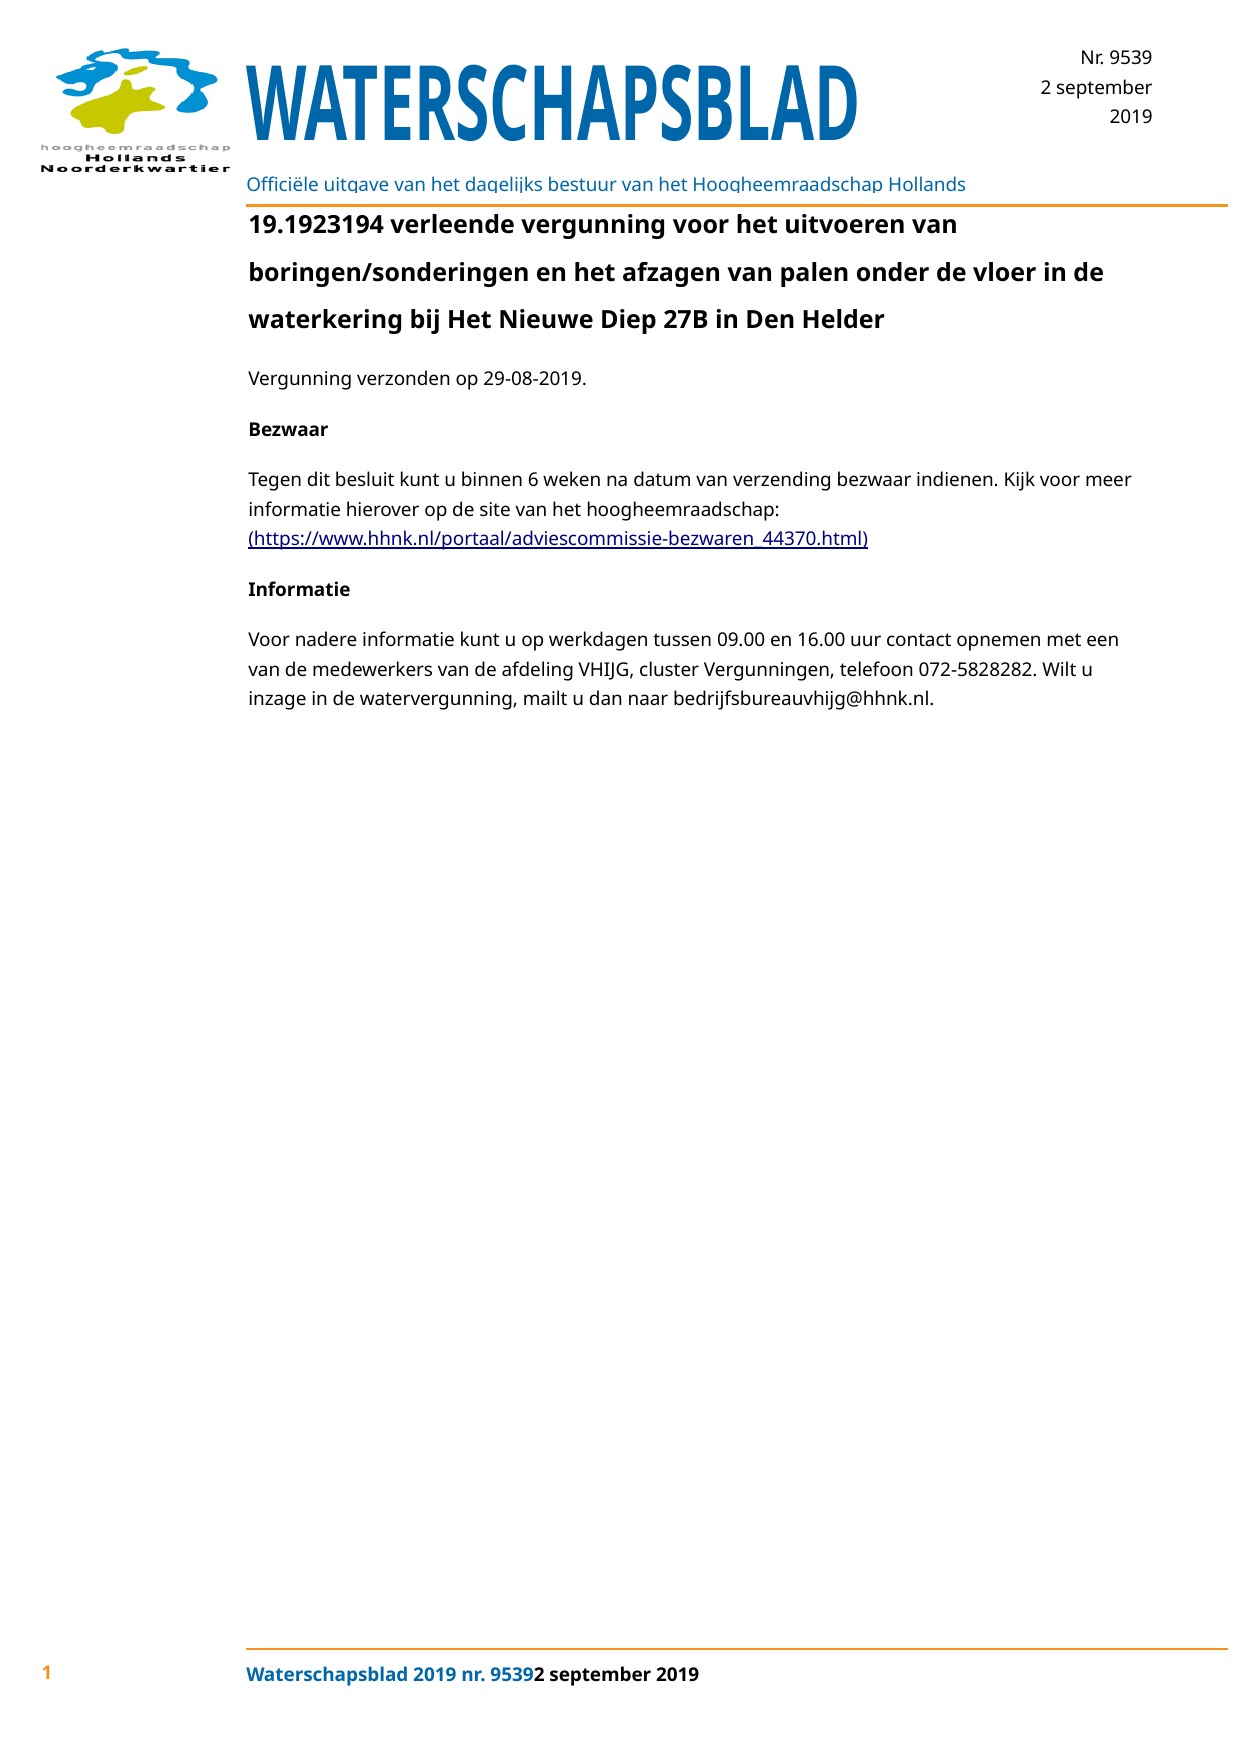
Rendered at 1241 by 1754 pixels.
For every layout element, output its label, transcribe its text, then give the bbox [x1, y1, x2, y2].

text Voor nadere informatie kunt u op werkdagen tussen 09.00 en 16.00 uur contact opnemen met een van de medewerkers van de afdeling VHIJG, cluster Vergunningen, telefoon 072-5828282. Wilt u inzage in de watervergunning, mailt u dan naar bedrijfsbureauvhijg@hhnk.nl. [248, 626, 1152, 711]
text 19.1923194 verleende vergunning voor het uitvoeren van boringen/sonderingen en het afzagen van palen onder de vloer in de waterkering bij Het Nieuwe Diep 27B in Den Helder [248, 207, 1152, 336]
text Bezwaar [248, 416, 1152, 442]
text Informatie [248, 576, 1152, 602]
text Vergunning verzonden op 29-08-2019. [248, 366, 1152, 391]
picture [41, 47, 231, 172]
text Tegen dit besluit kunt u binnen 6 weken na datum van verzending bezwaar indienen. Kijk voor meer informatie hierover op de site van het hoogheemraadschap: (https://www.hhnk.nl/portaal/adviescommissie-bezwaren_44370.html) [248, 466, 1152, 551]
